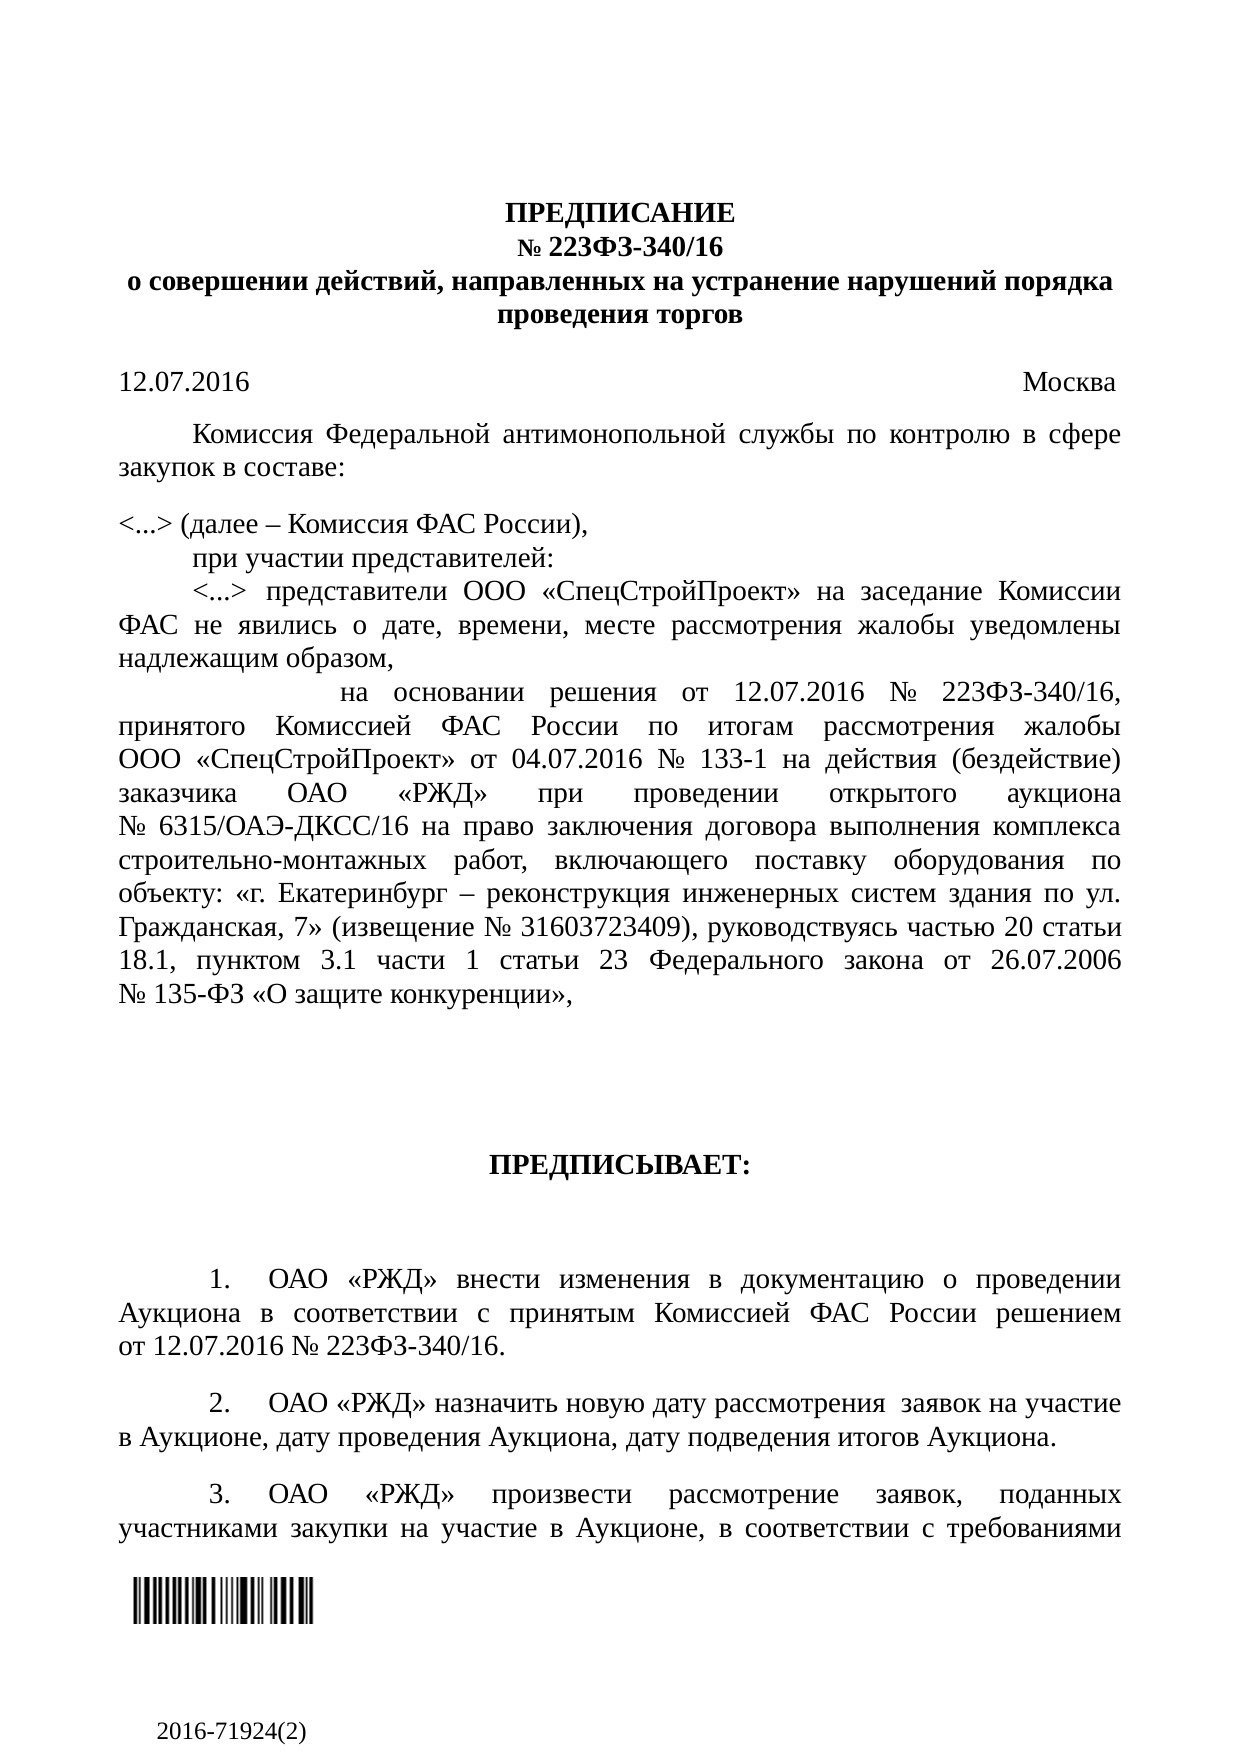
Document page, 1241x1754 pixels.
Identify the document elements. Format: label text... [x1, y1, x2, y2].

list ОАО «РЖД» произвести рассмотрение заявок, поданных участниками закупки на участие в Аукционе, в соответствии с требованиями [118, 1476, 1122, 1543]
picture [118, 1577, 331, 1624]
text ПРЕДПИСЫВАЕТ: [118, 1147, 1122, 1181]
text Комиссия Федеральной антимонопольной службы по контролю в сфере закупок в составе: [118, 416, 1122, 483]
text <...> (далее – Комиссия ФАС России), при участии представителей: <...> представители ООО «СпецСтройПроект» на заседание Комиссии ФАС не явились о дате, времени, месте рассмотрения жалобы уведомлены надлежащим образом, на основании решения от 12.07.2016 № 223ФЗ-340/16, принятого Комиссией ФАС России по итогам рассмотрения жалобы ООО «СпецСтройПроект» от 04.07.2016 № 133-1 на действия (бездействие) заказчика ОАО «РЖД» при проведении открытого аукциона № 6315/ОАЭ-ДКСС/16 на право заключения договора выполнения комплекса строительно-монтажных работ, включающего поставку оборудования по объекту: «г. Екатеринбург – реконструкция инженерных систем здания по ул. Гражданская, 7» (извещение № 31603723409), руководствуясь частью 20 статьи 18.1, пунктом 3.1 части 1 статьи 23 Федерального закона от 26.07.2006 № 135-ФЗ «О защите конкуренции», [118, 506, 1122, 1009]
list ОАО «РЖД» внести изменения в документацию о проведении Аукциона в соответствии с принятым Комиссией ФАС России решением от 12.07.2016 № 223ФЗ-340/16. [118, 1261, 1122, 1362]
text о совершении действий, направленных на устранение нарушений порядка проведения торгов [118, 263, 1122, 330]
text 12.07.2016 Москва [118, 364, 1122, 398]
text № 223ФЗ-340/16 [118, 229, 1122, 263]
list ОАО «РЖД» назначить новую дату рассмотрения заявок на участие в Аукционе, дату проведения Аукциона, дату подведения итогов Аукциона. [118, 1386, 1122, 1453]
text ПРЕДПИСАНИЕ [118, 196, 1122, 229]
